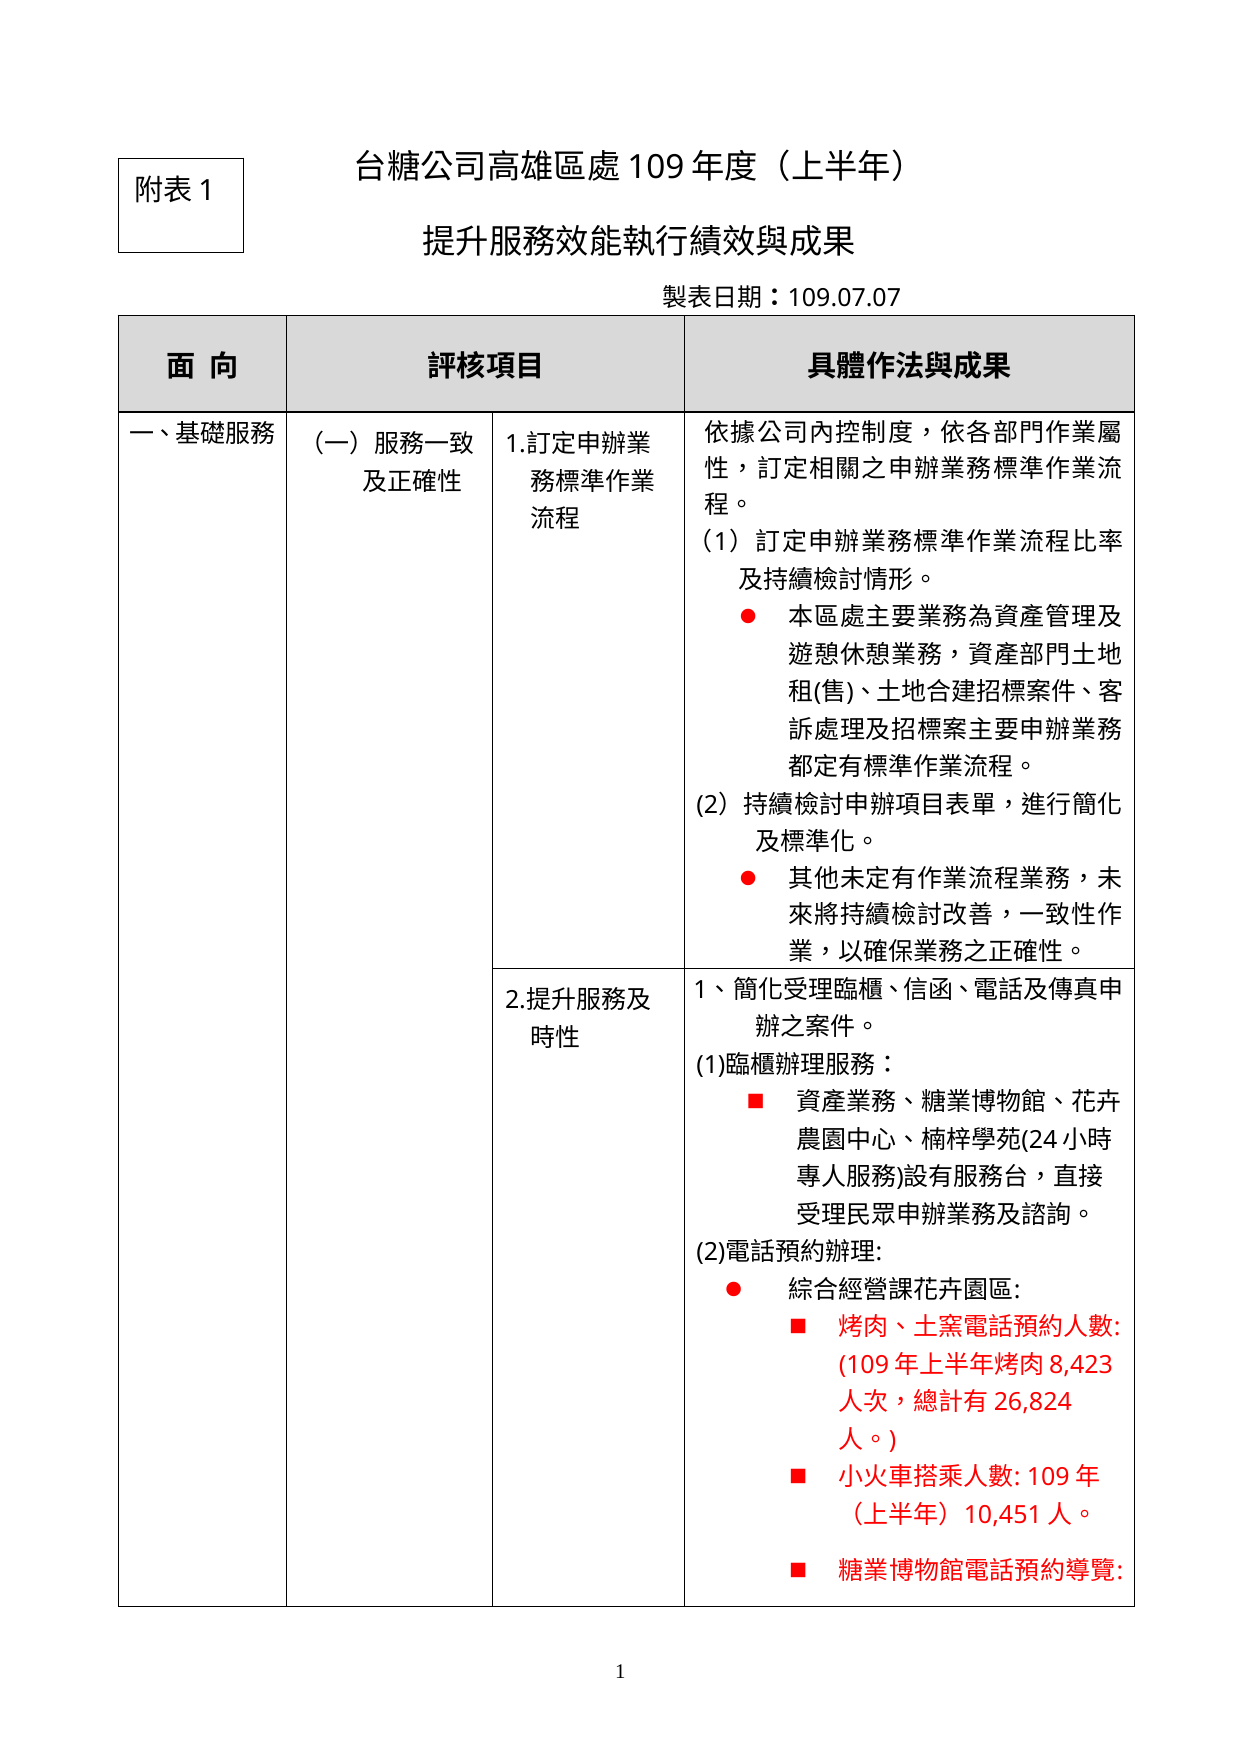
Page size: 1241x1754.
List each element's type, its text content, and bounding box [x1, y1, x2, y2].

table_cell 1、 簡化受理臨櫃、信函、電話及傳真申辦之案件。 (1)臨櫃辦理服務： 資產業務、糖業博物館、花卉農園中心、楠梓學苑(24小時專人服務)設有服務台，直接受理民眾申辦業務及諮詢。 (2)電話預約辦理: 綜合經營課花卉園區: 烤肉、土窯電話預約人數:(109年上半年烤肉8,423人次，總計有26,824人。) 小火車搭乘人數: 109年（上半年）10,451人。 糖業博物館電話預約導覽: [685, 969, 1134, 1606]
table_header 面 向 [119, 316, 286, 411]
text 提升服務效能執行績效與成果 [156, 202, 1122, 277]
table_cell 一、基礎服務 [119, 413, 286, 1606]
text 製表日期：109.07.07 [156, 277, 1122, 314]
table_cell 2.提升服務及時性 [493, 969, 684, 1606]
table_cell 1.訂定申辦業務標準作業流程 [493, 413, 684, 967]
text 附表1 [134, 167, 227, 209]
text 台糖公司高雄區處109年度（上半年） [156, 127, 1122, 202]
table_cell （一）服務一致及正確性 [287, 413, 492, 1606]
table_cell 依據公司內控制度，依各部門作業屬性，訂定相關之申辦業務標準作業流程。 （1）訂定申辦業務標準作業流程比率及持續檢討情形。 本區處主要業務為資產管理及遊憩休憩業務，資產部門土地租(售)、土地合建招標案件、客訴處理及招標案主要申辦業務都定有標準作業流程。 (2）持續檢討申辦項目表單，進行簡化及標準化。 其他未定有作業流程業務，未來將持續檢討改善，一致性作業，以確保業務之正確性。 [685, 413, 1134, 967]
table_header 評核項目 [287, 316, 684, 411]
table_header 具體作法與成果 [685, 316, 1134, 411]
